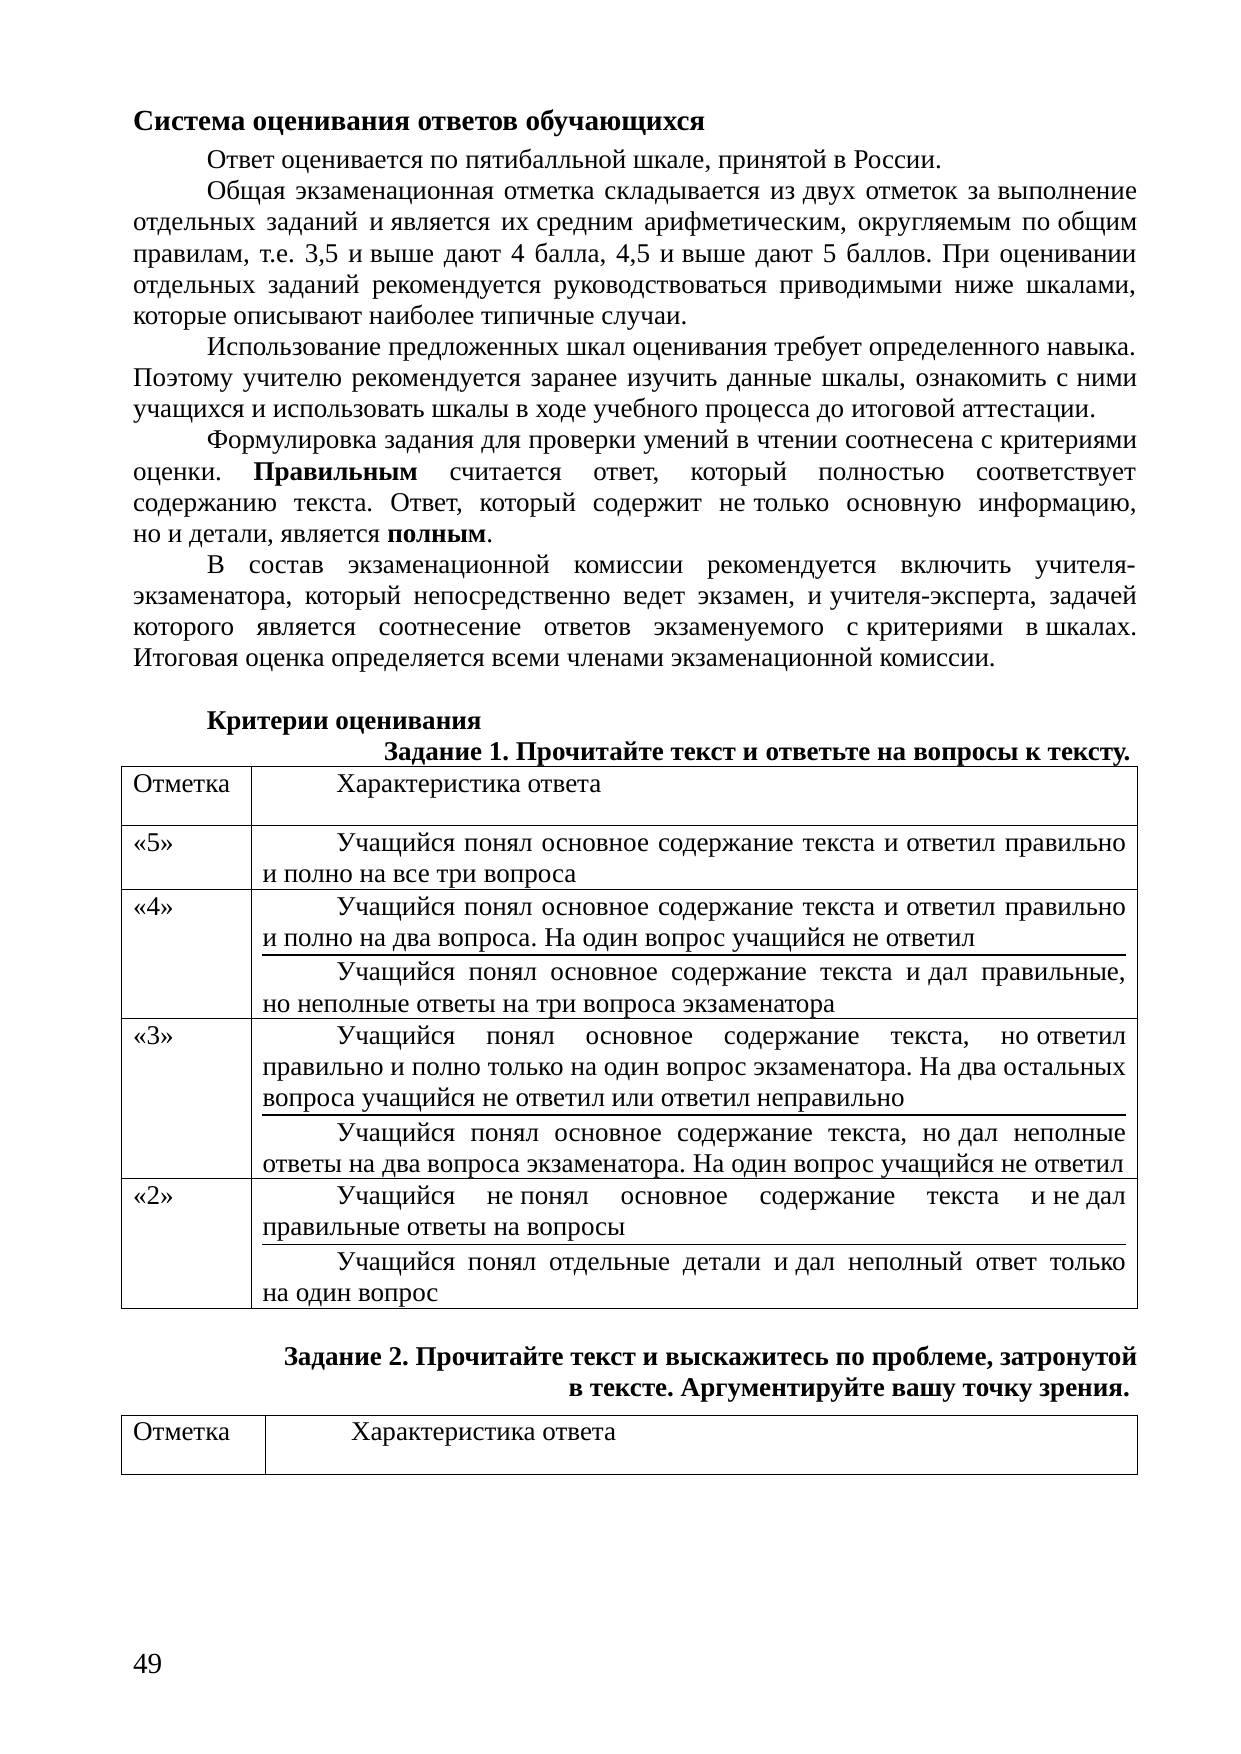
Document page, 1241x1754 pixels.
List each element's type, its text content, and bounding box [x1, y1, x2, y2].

table_header Характеристика ответа [266, 1416, 1137, 1473]
table_header Отметка [122, 767, 251, 825]
table_header Отметка [122, 1416, 265, 1473]
text Общая экзаменационная отметка складывается из двух отметок за выполнение отдельных заданий и является их средним арифметическим, округляемым по общим правилам, т.е. 3,5 и выше дают 4 балла, 4,5 и выше дают 5 баллов. При оценивании отдельных заданий рекомендуется руководствоваться приводимыми ниже шкалами, которые описывают наиболее типичные случаи. [133, 174, 1137, 330]
text В состав экзаменационной комиссии рекомендуется включить учителя-экзаменатора, который непосредственно ведет экзамен, и учителя-эксперта, задачей которого является соотнесение ответов экзаменуемого с критериями в шкалах. Итоговая оценка определяется всеми членами экзаменационной комиссии. [133, 548, 1137, 673]
table_cell Учащийся понял основное содержание текста, но ответил правильно и полно только на один вопрос экзаменатора. На два остальных вопроса учащийся не ответил или ответил неправильно Учащийся понял основное содержание текста, но дал неполные ответы на два вопроса экзаменатора. На один вопрос учащийся не ответил [252, 1019, 1137, 1178]
subtitle Система оценивания ответов обучающихся [133, 103, 1137, 137]
table_cell «5» [122, 826, 251, 888]
text Формулировка задания для проверки умений в чтении соотнесена с критериями оценки. Правильным считается ответ, который полностью соответствует содержанию текста. Ответ, который содержит не только основную информацию, но и детали, является полным. [133, 423, 1137, 548]
table_header Характеристика ответа [252, 767, 1137, 825]
table_cell «2» [122, 1179, 251, 1307]
text Задание 1. Прочитайте текст и ответьте на вопросы к тексту. [133, 735, 1137, 766]
table_cell «3» [122, 1019, 251, 1178]
text Использование предложенных шкал оценивания требует определенного навыка. Поэтому учителю рекомендуется заранее изучить данные шкалы, ознакомить с ними учащихся и использовать шкалы в ходе учебного процесса до итоговой аттестации. [133, 330, 1137, 423]
table_cell «4» [122, 890, 251, 1018]
table_cell Учащийся понял основное содержание текста и ответил правильно и полно на два вопроса. На один вопрос учащийся не ответил Учащийся понял основное содержание текста и дал правильные, но неполные ответы на три вопроса экзаменатора [252, 890, 1137, 1018]
text Ответ оценивается по пятибалльной шкале, принятой в России. [133, 143, 1137, 174]
table_cell Учащийся не понял основное содержание текста и не дал правильные ответы на вопросы Учащийся понял отдельные детали и дал неполный ответ только на один вопрос [252, 1179, 1137, 1307]
text Критерии оценивания [133, 704, 1137, 735]
table_cell Учащийся понял основное содержание текста и ответил правильно и полно на все три вопроса [252, 826, 1137, 888]
text Задание 2. Прочитайте текст и выскажитесь по проблеме, затронутой в тексте. Аргументируйте вашу точку зрения. [133, 1340, 1137, 1402]
